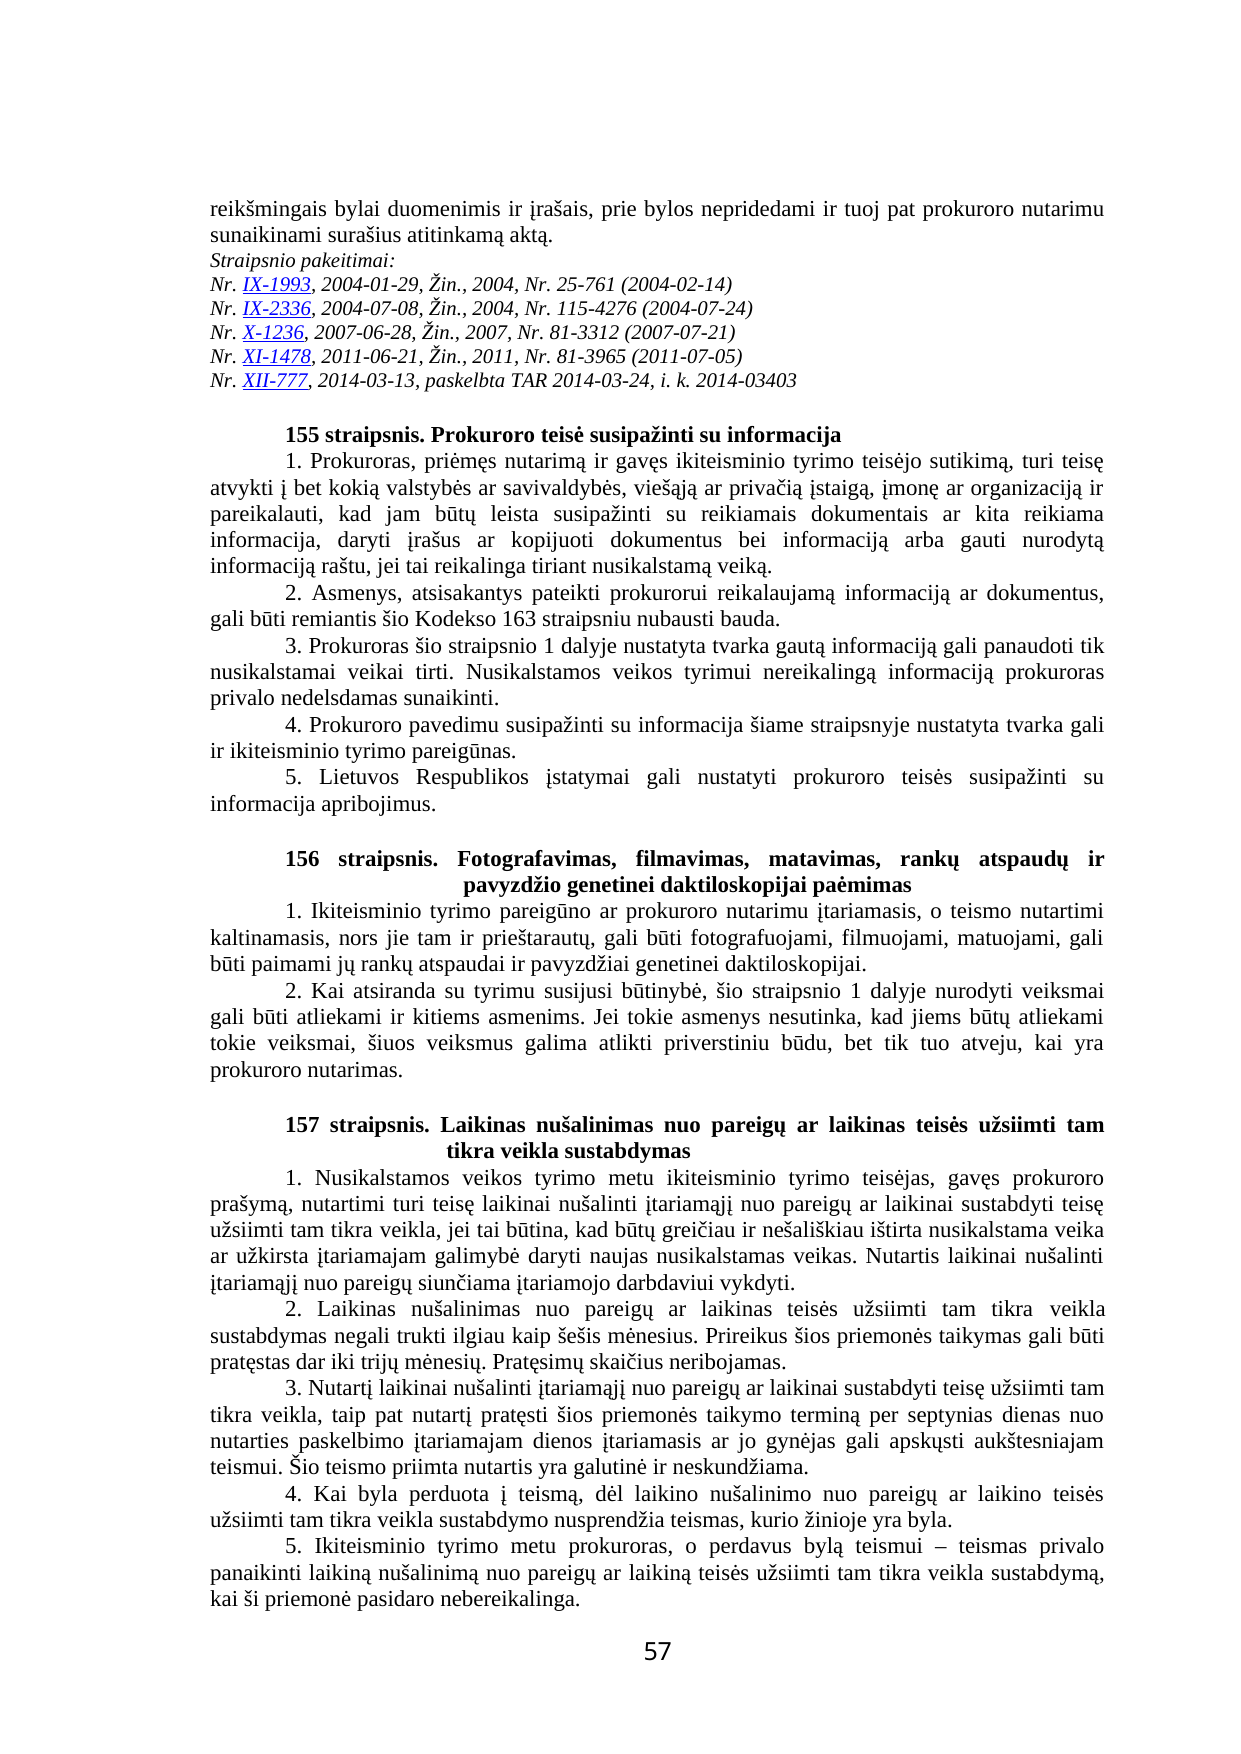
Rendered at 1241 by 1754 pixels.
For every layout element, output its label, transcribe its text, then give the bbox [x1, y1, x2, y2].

text 157 straipsnis. Laikinas nušalinimas nuo pareigų ar laikinas teisės užsiimti tam tikra veikla sustabdymas [285, 1111, 1106, 1163]
text 5. Lietuvos Respublikos įstatymai gali nustatyti prokuroro teisės susipažinti su informacija apribojimus. [210, 763, 1106, 816]
text 2. Laikinas nušalinimas nuo pareigų ar laikinas teisės užsiimti tam tikra veikla sustabdymas negali trukti ilgiau kaip šešis mėnesius. Prireikus šios priemonės taikymas gali būti pratęstas dar iki trijų mėnesių. Pratęsimų skaičius neribojamas. [210, 1295, 1106, 1374]
text 3. Nutartį laikinai nušalinti įtariamąjį nuo pareigų ar laikinai sustabdyti teisę užsiimti tam tikra veikla, taip pat nutartį pratęsti šios priemonės taikymo terminą per septynias dienas nuo nutarties paskelbimo įtariamajam dienos įtariamasis ar jo gynėjas gali apskųsti aukštesniajam teismui. Šio teismo priimta nutartis yra galutinė ir neskundžiama. [210, 1374, 1106, 1480]
text Straipsnio pakeitimai: [210, 248, 1106, 272]
text 2. Asmenys, atsisakantys pateikti prokurorui reikalaujamą informaciją ar dokumentus, gali būti remiantis šio Kodekso 163 straipsniu nubausti bauda. [210, 579, 1106, 632]
text 1. Prokuroras, priėmęs nutarimą ir gavęs ikiteisminio tyrimo teisėjo sutikimą, turi teisę atvykti į bet kokią valstybės ar savivaldybės, viešąją ar privačią įstaigą, įmonę ar organizaciją ir pareikalauti, kad jam būtų leista susipažinti su reikiamais dokumentais ar kita reikiama informacija, daryti įrašus ar kopijuoti dokumentus bei informaciją arba gauti nurodytą informaciją raštu, jei tai reikalinga tiriant nusikalstamą veiką. [210, 447, 1106, 579]
text 156 straipsnis. Fotografavimas, filmavimas, matavimas, rankų atspaudų ir pavyzdžio genetinei daktiloskopijai paėmimas [285, 845, 1106, 898]
text 1. Ikiteisminio tyrimo pareigūno ar prokuroro nutarimu įtariamasis, o teismo nutartimi kaltinamasis, nors jie tam ir prieštarautų, gali būti fotografuojami, filmuojami, matuojami, gali būti paimami jų rankų atspaudai ir pavyzdžiai genetinei daktiloskopijai. [210, 898, 1106, 977]
text Nr. XII-777, 2014-03-13, paskelbta TAR 2014-03-24, i. k. 2014-03403 [210, 368, 1106, 392]
text Nr. XI-1478, 2011-06-21, Žin., 2011, Nr. 81-3965 (2011-07-05) [210, 344, 1106, 368]
text 4. Prokuroro pavedimu susipažinti su informacija šiame straipsnyje nustatyta tvarka gali ir ikiteisminio tyrimo pareigūnas. [210, 711, 1106, 763]
text 4. Kai byla perduota į teismą, dėl laikino nušalinimo nuo pareigų ar laikino teisės užsiimti tam tikra veikla sustabdymo nusprendžia teismas, kurio žinioje yra byla. [210, 1480, 1106, 1532]
text 5. Ikiteisminio tyrimo metu prokuroras, o perdavus bylą teismui – teismas privalo panaikinti laikiną nušalinimą nuo pareigų ar laikiną teisės užsiimti tam tikra veikla sustabdymą, kai ši priemonė pasidaro nebereikalinga. [210, 1532, 1106, 1612]
text 155 straipsnis. Prokuroro teisė susipažinti su informacija [210, 421, 1106, 447]
text 1. Nusikalstamos veikos tyrimo metu ikiteisminio tyrimo teisėjas, gavęs prokuroro prašymą, nutartimi turi teisę laikinai nušalinti įtariamąjį nuo pareigų ar laikinai sustabdyti teisę užsiimti tam tikra veikla, jei tai būtina, kad būtų greičiau ir nešališkiau ištirta nusikalstama veika ar užkirsta įtariamajam galimybė daryti naujas nusikalstamas veikas. Nutartis laikinai nušalinti įtariamąjį nuo pareigų siunčiama įtariamojo darbdaviui vykdyti. [210, 1163, 1106, 1295]
text Nr. IX-1993, 2004-01-29, Žin., 2004, Nr. 25-761 (2004-02-14) [210, 272, 1106, 296]
text reikšmingais bylai duomenimis ir įrašais, prie bylos nepridedami ir tuoj pat prokuroro nutarimu sunaikinami surašius atitinkamą aktą. [210, 195, 1106, 248]
text Nr. IX-2336, 2004-07-08, Žin., 2004, Nr. 115-4276 (2004-07-24) [210, 296, 1106, 320]
text 2. Kai atsiranda su tyrimu susijusi būtinybė, šio straipsnio 1 dalyje nurodyti veiksmai gali būti atliekami ir kitiems asmenims. Jei tokie asmenys nesutinka, kad jiems būtų atliekami tokie veiksmai, šiuos veiksmus galima atlikti priverstiniu būdu, bet tik tuo atveju, kai yra prokuroro nutarimas. [210, 977, 1106, 1082]
text 3. Prokuroras šio straipsnio 1 dalyje nustatyta tvarka gautą informaciją gali panaudoti tik nusikalstamai veikai tirti. Nusikalstamos veikos tyrimui nereikalingą informaciją prokuroras privalo nedelsdamas sunaikinti. [210, 632, 1106, 711]
text Nr. X-1236, 2007-06-28, Žin., 2007, Nr. 81-3312 (2007-07-21) [210, 320, 1106, 344]
